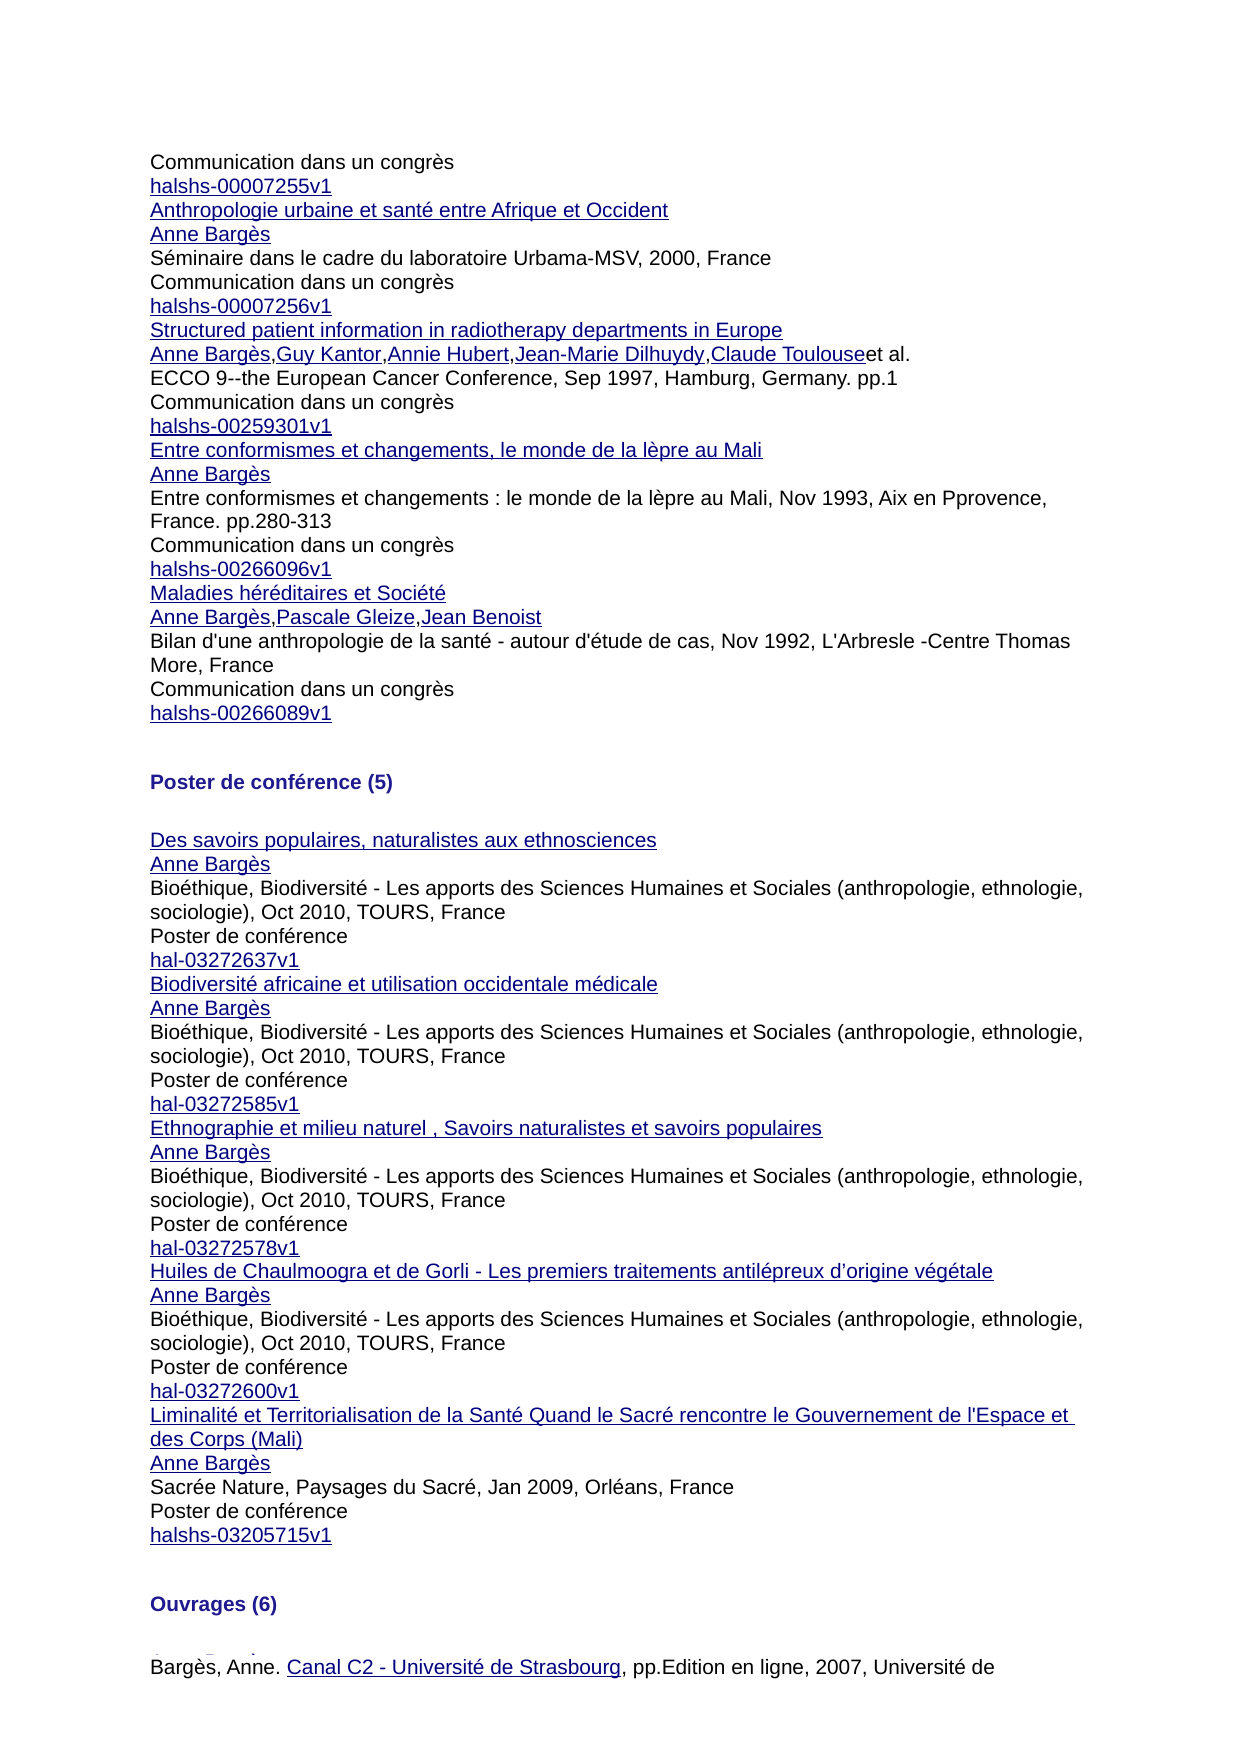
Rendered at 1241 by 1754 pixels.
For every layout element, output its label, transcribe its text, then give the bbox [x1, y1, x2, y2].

table_header Des savoirs populaires, naturalistes aux ethnosciences Anne Bargès Bioéthique, Biodiversité - Les apports des Sciences Humaines et Sociales (anthropologie, ethnologie, sociologie), Oct 2010, TOURS, France Poster de conférence hal-03272637v1 [150, 828, 1090, 972]
table_cell Communication dans un congrès halshs-00007255v1 [150, 150, 1090, 198]
table_cell Biodiversité africaine et utilisation occidentale médicale Anne Bargès Bioéthique, Biodiversité - Les apports des Sciences Humaines et Sociales (anthropologie, ethnologie, sociologie), Oct 2010, TOURS, France Poster de conférence hal-03272585v1 [150, 972, 1090, 1116]
table_cell Huiles de Chaulmoogra et de Gorli - Les premiers traitements antilépreux d’origine végétale Anne Bargès Bioéthique, Biodiversité - Les apports des Sciences Humaines et Sociales (anthropologie, ethnologie, sociologie), Oct 2010, TOURS, France Poster de conférence hal-03272600v1 [150, 1259, 1090, 1403]
table_cell Liminalité et Territorialisation de la Santé Quand le Sacré rencontre le Gouvernement de l'Espace et des Corps (Mali) Anne Bargès Sacrée Nature, Paysages du Sacré, Jan 2009, Orléans, France Poster de conférence halshs-03205715v1 [150, 1403, 1090, 1547]
table_cell Entre conformismes et changements, le monde de la lèpre au Mali Anne Bargès Entre conformismes et changements : le monde de la lèpre au Mali, Nov 1993, Aix en Pprovence, France. pp.280-313 Communication dans un congrès halshs-00266096v1 [150, 438, 1090, 581]
subtitle Ouvrages (6) [150, 1592, 1090, 1616]
table_header Territoires, pôles et acteurs dans les domaines biotechnologiques et médicaux Anne Bargès Bargès, Anne. Canal C2 - Université de Strasbourg, pp.Edition en ligne, 2007, Université de Strasbourg Direction du numérique Département audiovisuel 16 rue René Descartes 67000 Strasbourg Ouvrages halshs-00259116v1 [150, 1650, 1090, 1679]
subtitle Poster de conférence (5) [150, 770, 1090, 794]
table_cell Anthropologie urbaine et santé entre Afrique et Occident Anne Bargès Séminaire dans le cadre du laboratoire Urbama-MSV, 2000, France Communication dans un congrès halshs-00007256v1 [150, 198, 1090, 318]
table_cell Structured patient information in radiotherapy departments in Europe Anne Bargès,Guy Kantor,Annie Hubert,Jean-Marie Dilhuydy,Claude Toulouseet al. ECCO 9--the European Cancer Conference, Sep 1997, Hamburg, Germany. pp.1 Communication dans un congrès halshs-00259301v1 [150, 318, 1090, 437]
table_cell Maladies héréditaires et Société Anne Bargès,Pascale Gleize,Jean Benoist Bilan d'une anthropologie de la santé - autour d'étude de cas, Nov 1992, L'Arbresle -Centre Thomas More, France Communication dans un congrès halshs-00266089v1 [150, 581, 1090, 725]
table_cell Ethnographie et milieu naturel , Savoirs naturalistes et savoirs populaires Anne Bargès Bioéthique, Biodiversité - Les apports des Sciences Humaines et Sociales (anthropologie, ethnologie, sociologie), Oct 2010, TOURS, France Poster de conférence hal-03272578v1 [150, 1116, 1090, 1259]
